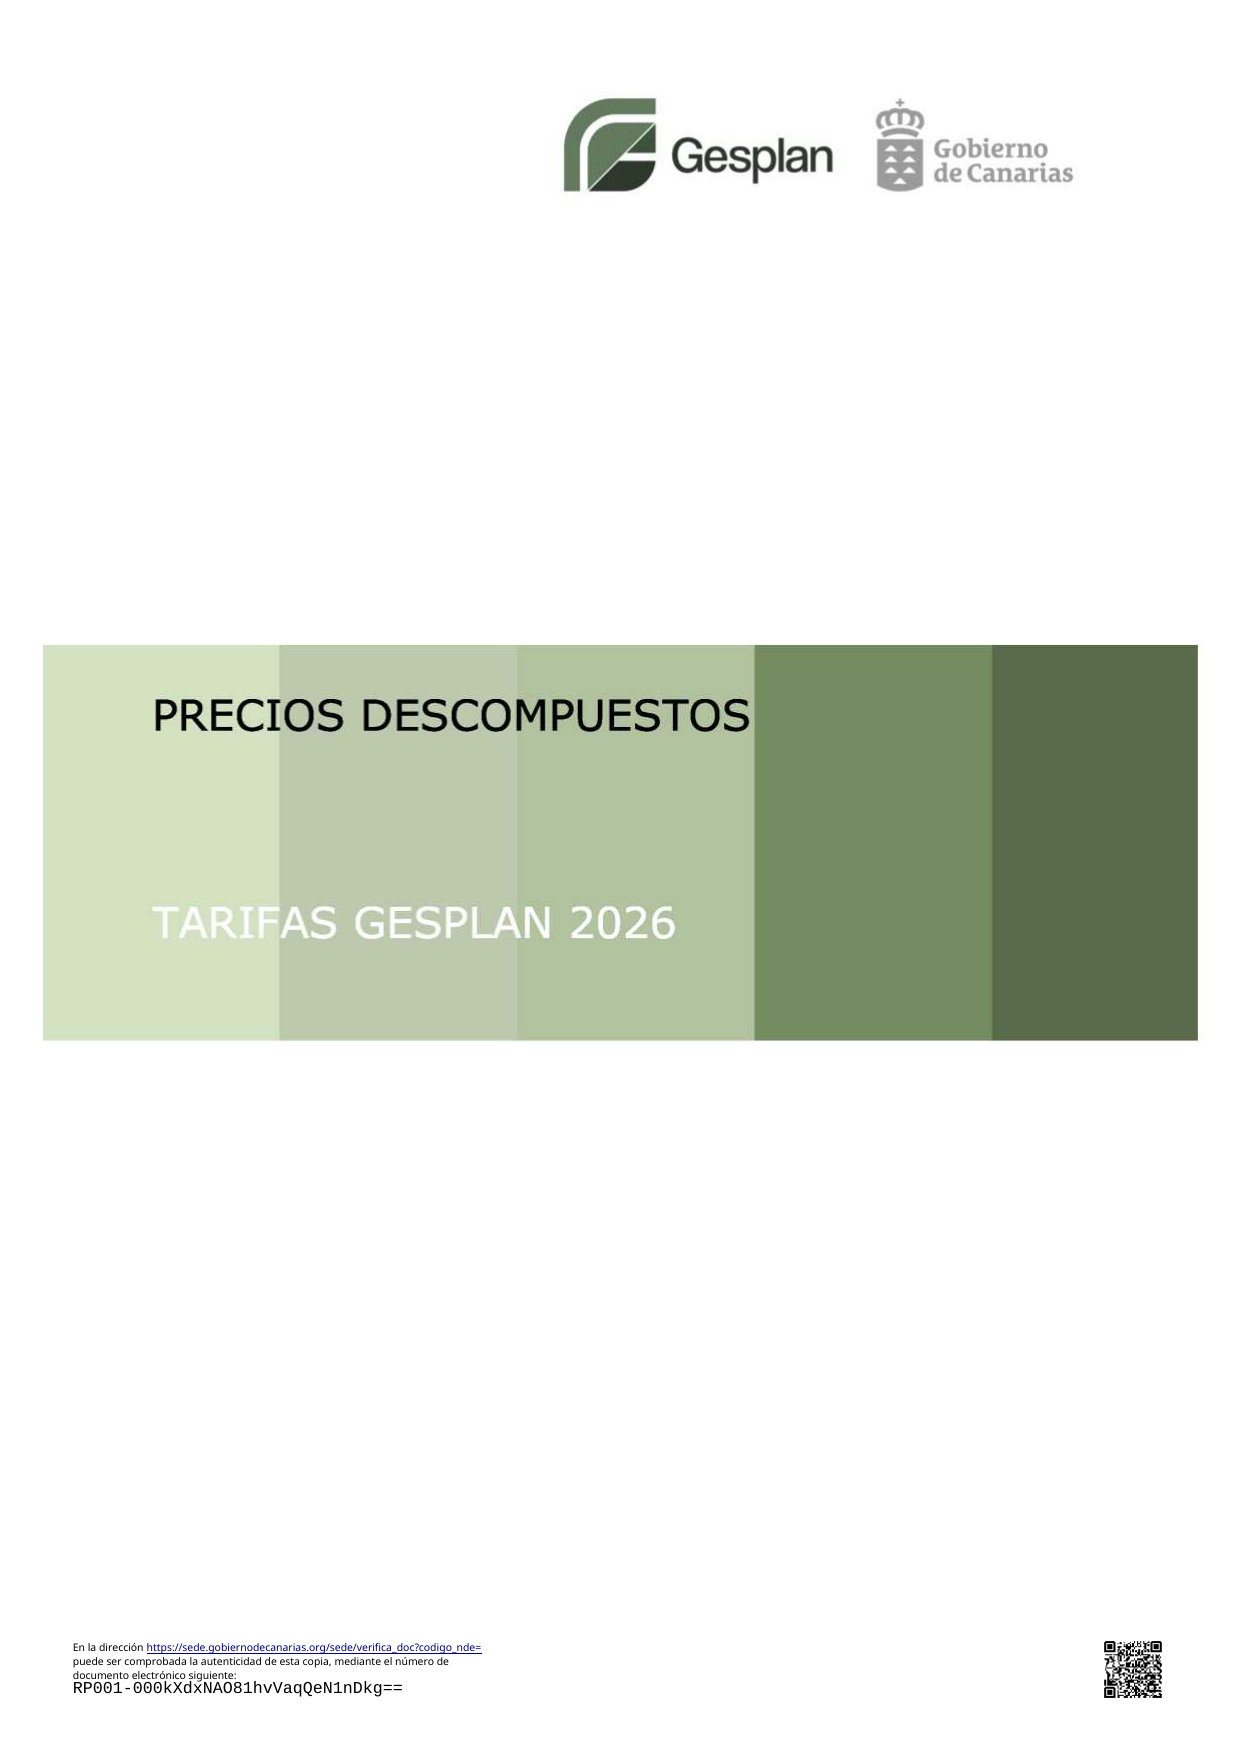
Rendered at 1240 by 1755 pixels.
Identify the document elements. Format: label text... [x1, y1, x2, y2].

text En la dirección https://sede.gobiernodecanarias.org/sede/verifica_doc?codigo_nde= puede ser comprobada la autenticidad de esta copia, mediante el número de documento electrónico siguiente: RP001-000kXdxNAO81hvVaqQeN1nDkg== [73, 1641, 541, 1696]
